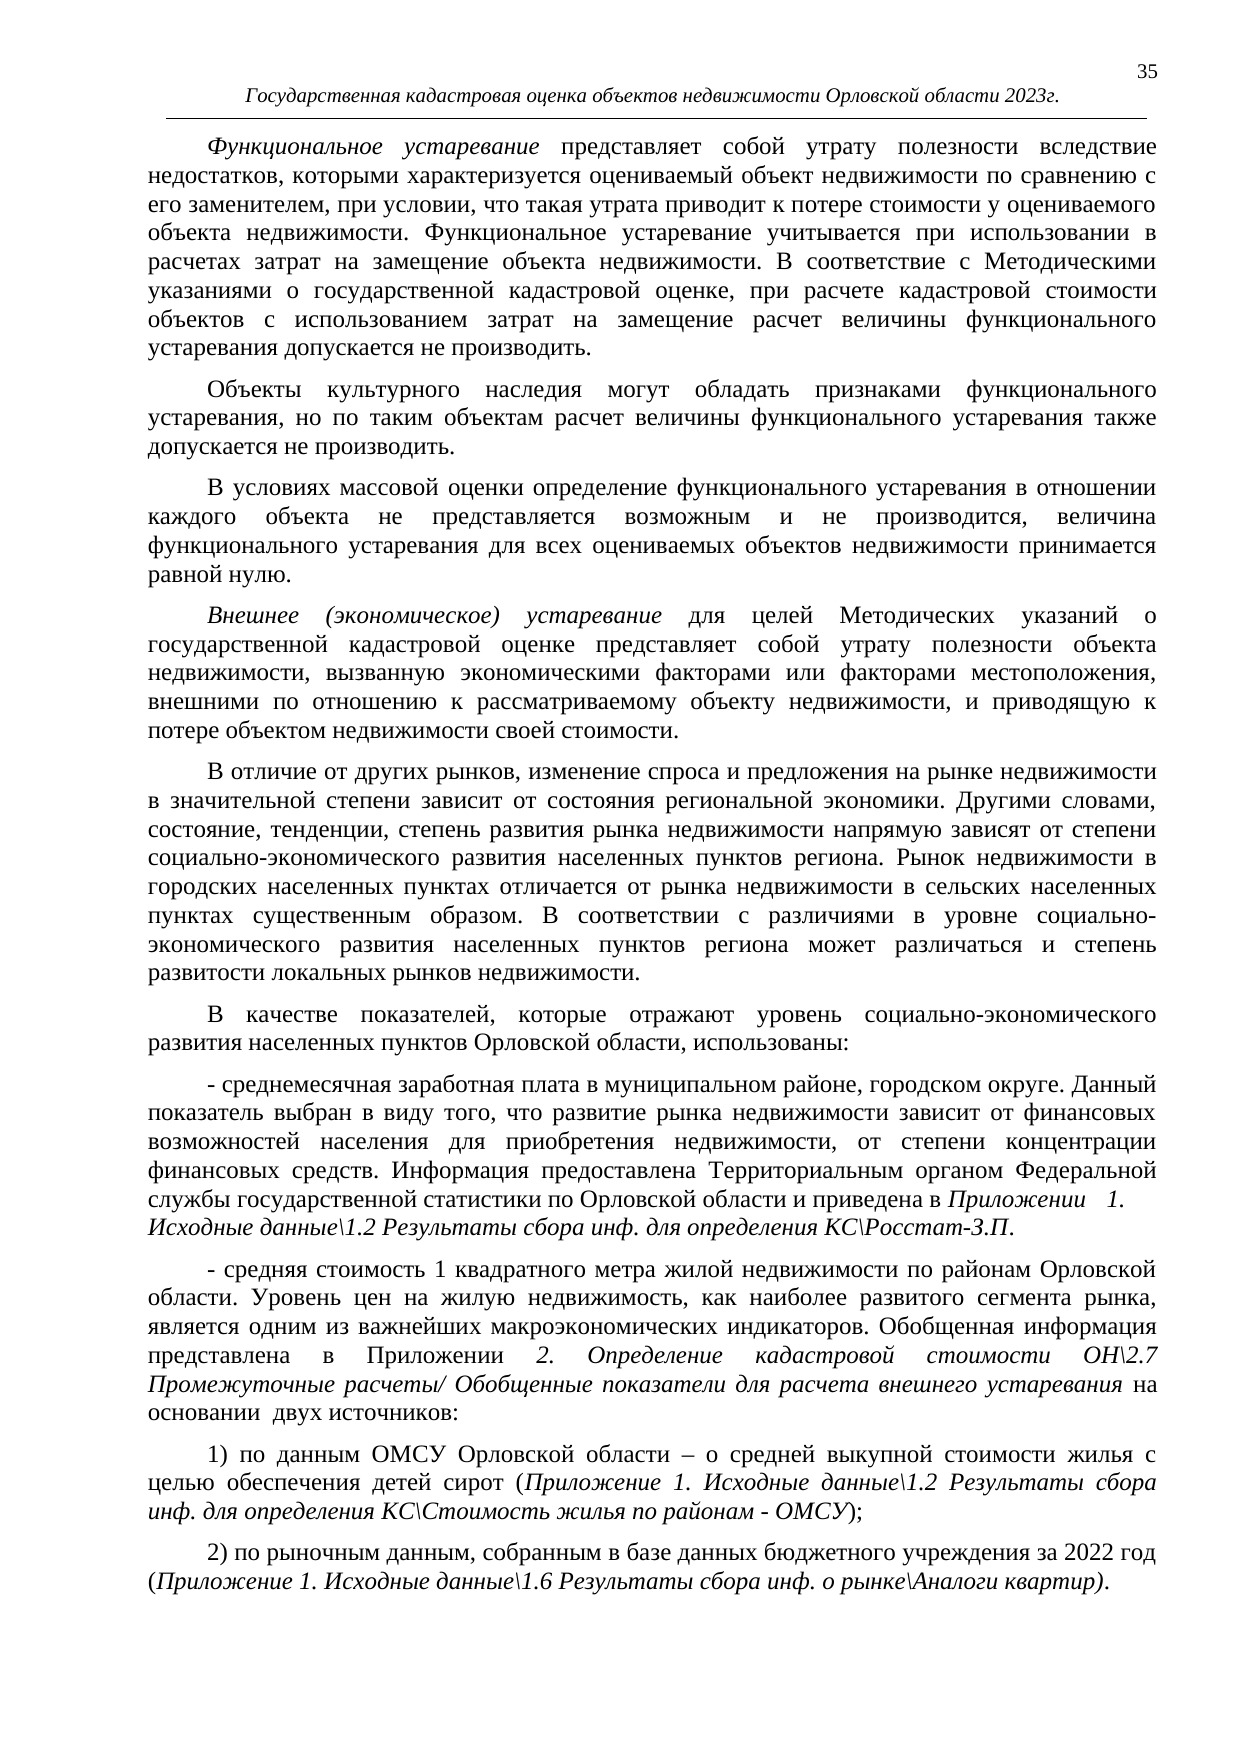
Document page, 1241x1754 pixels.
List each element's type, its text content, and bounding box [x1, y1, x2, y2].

text Функциональное устаревание представляет собой утрату полезности вследствие недостатков, которыми характеризуется оцениваемый объект недвижимости по сравнению с его заменителем, при условии, что такая утрата приводит к потере стоимости у оцениваемого объекта недвижимости. Функциональное устаревание учитывается при использовании в расчетах затрат на замещение объекта недвижимости. В соответствие с Методическими указаниями о государственной кадастровой оценке, при расчете кадастровой стоимости объектов с использованием затрат на замещение расчет величины функционального устаревания допускается не производить. [148, 131, 1157, 361]
text В отличие от других рынков, изменение спроса и предложения на рынке недвижимости в значительной степени зависит от состояния региональной экономики. Другими словами, состояние, тенденции, степень развития рынка недвижимости напрямую зависят от степени социально-экономического развития населенных пунктов региона. Рынок недвижимости в городских населенных пунктах отличается от рынка недвижимости в сельских населенных пунктах существенным образом. В соответствии с различиями в уровне социально-экономического развития населенных пунктов региона может различаться и степень развитости локальных рынков недвижимости. [148, 756, 1157, 986]
text Объекты культурного наследия могут обладать признаками функционального устаревания, но по таким объектам расчет величины функционального устаревания также допускается не производить. [148, 374, 1157, 460]
text - среднемесячная заработная плата в муниципальном районе, городском округе. Данный показатель выбран в виду того, что развитие рынка недвижимости зависит от финансовых возможностей населения для приобретения недвижимости, от степени концентрации финансовых средств. Информация предоставлена Территориальным органом Федеральной службы государственной статистики по Орловской области и приведена в Приложении 1. Исходные данные\1.2 Результаты сбора инф. для определения КС\Росстат-З.П. [148, 1069, 1157, 1241]
text В условиях массовой оценки определение функционального устаревания в отношении каждого объекта не представляется возможным и не производится, величина функционального устаревания для всех оцениваемых объектов недвижимости принимается равной нулю. [148, 472, 1157, 587]
text 2) по рыночным данным, собранным в базе данных бюджетного учреждения за 2022 год (Приложение 1. Исходные данные\1.6 Результаты сбора инф. о рынке\Аналоги квартир). [148, 1537, 1157, 1595]
text В качестве показателей, которые отражают уровень социально-экономического развития населенных пунктов Орловской области, использованы: [148, 999, 1157, 1056]
text Внешнее (экономическое) устаревание для целей Методических указаний о государственной кадастровой оценке представляет собой утрату полезности объекта недвижимости, вызванную экономическими факторами или факторами местоположения, внешними по отношению к рассматриваемому объекту недвижимости, и приводящую к потере объектом недвижимости своей стоимости. [148, 600, 1157, 744]
text 1) по данным ОМСУ Орловской области – о средней выкупной стоимости жилья с целью обеспечения детей сирот (Приложение 1. Исходные данные\1.2 Результаты сбора инф. для определения КС\Стоимость жилья по районам - ОМСУ); [148, 1439, 1157, 1525]
text - средняя стоимость 1 квадратного метра жилой недвижимости по районам Орловской области. Уровень цен на жилую недвижимость, как наиболее развитого сегмента рынка, является одним из важнейших макроэкономических индикаторов. Обобщенная информация представлена в Приложении 2. Определение кадастровой стоимости ОН\2.7 Промежуточные расчеты/ Обобщенные показатели для расчета внешнего устаревания на основании двух источников: [148, 1254, 1157, 1426]
